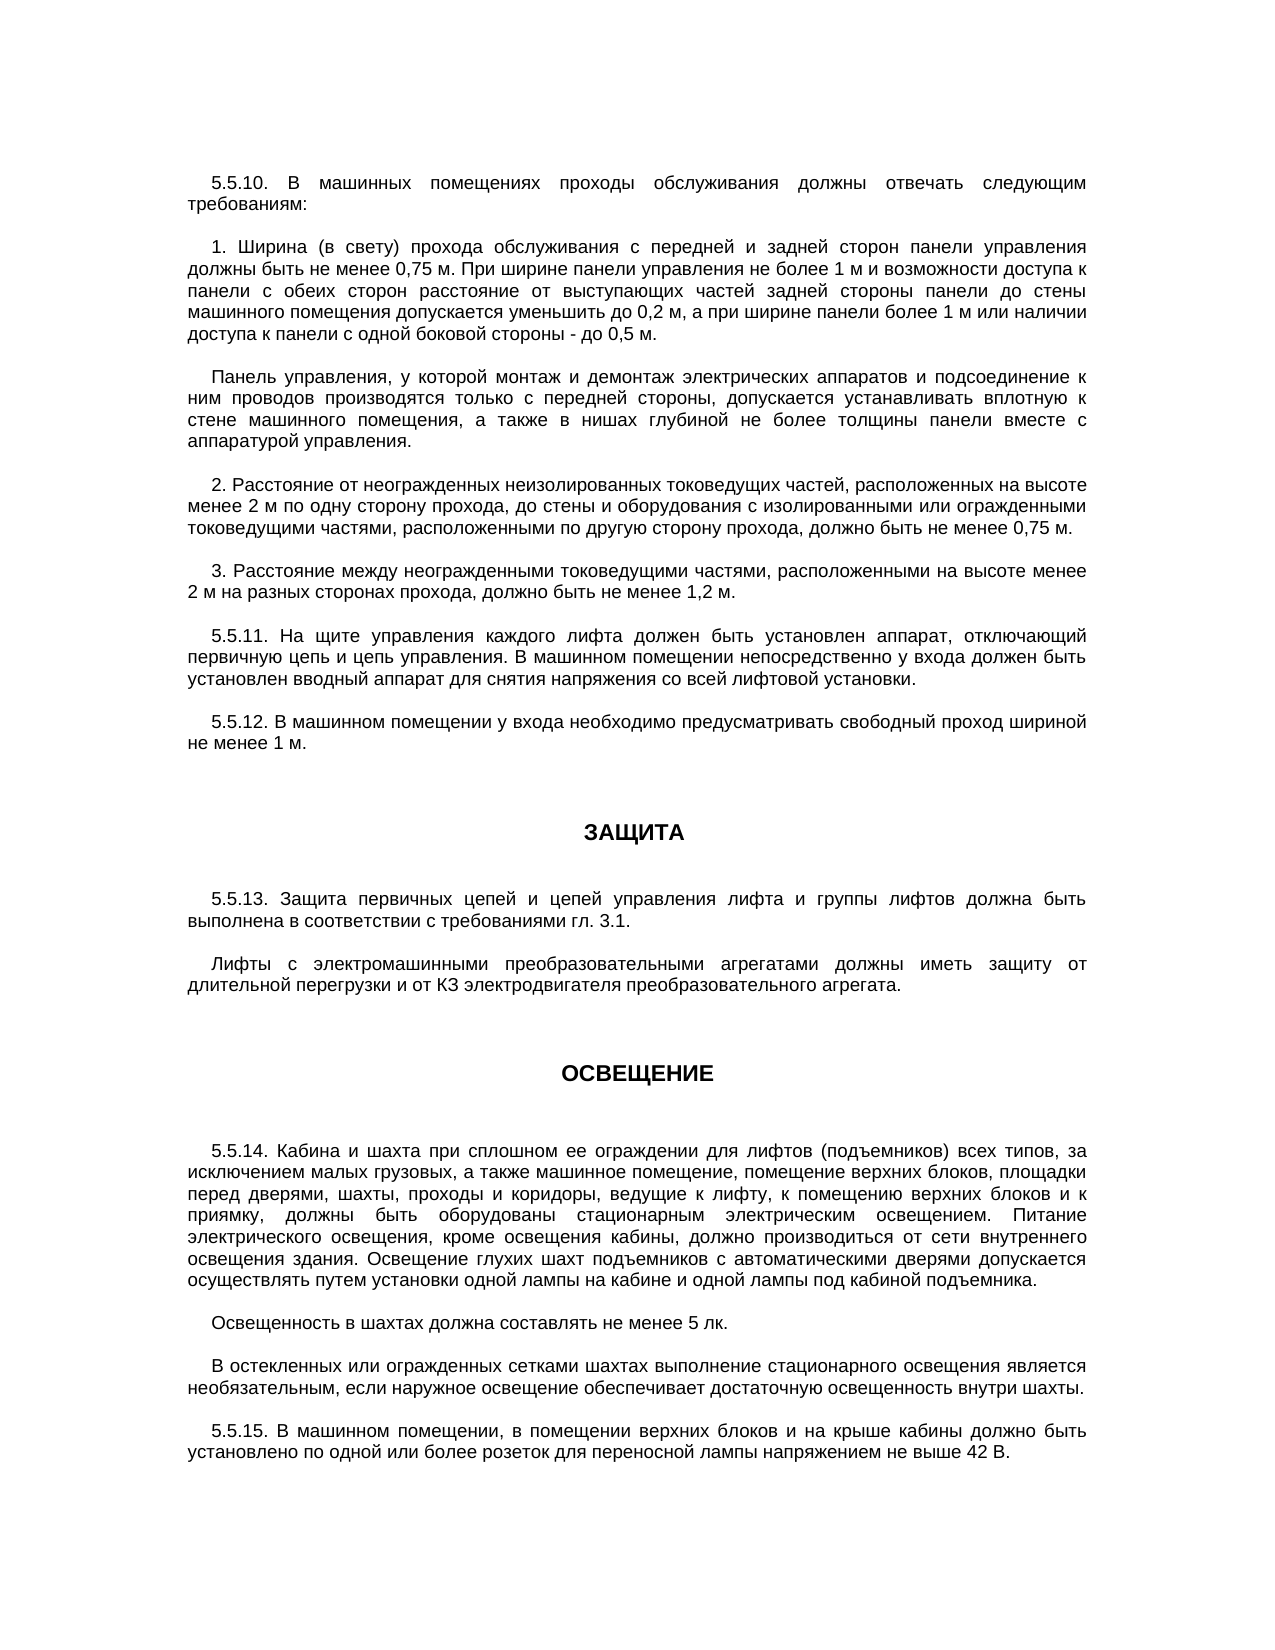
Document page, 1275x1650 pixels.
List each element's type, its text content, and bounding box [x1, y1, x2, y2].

text 5.5.15. В машинном помещении, в помещении верхних блоков и на крыше кабины должно быть установлено по одной или более розеток для переносной лампы напряжением не выше 42 В. [187, 1420, 1087, 1463]
text 2. Расстояние от неогражденных неизолированных токоведущих частей, расположенных на высоте менее 2 м по одну сторону прохода, до стены и оборудования с изолированными или огражденными токоведущими частями, расположенными по другую сторону прохода, должно быть не менее 0,75 м. [187, 473, 1087, 538]
subtitle ЗАЩИТА [187, 818, 1087, 845]
text 5.5.13. Защита первичных цепей и цепей управления лифта и группы лифтов должна быть выполнена в соответствии с требованиями гл. 3.1. [187, 888, 1087, 931]
text 5.5.11. На щите управления каждого лифта должен быть установлен аппарат, отключающий первичную цепь и цепь управления. В машинном помещении непосредственно у входа должен быть установлен вводный аппарат для снятия напряжения со всей лифтовой установки. [187, 624, 1087, 689]
text В остекленных или огражденных сетками шахтах выполнение стационарного освещения является необязательным, если наружное освещение обеспечивает достаточную освещенность внутри шахты. [187, 1355, 1087, 1398]
text 3. Расстояние между неогражденными токоведущими частями, расположенными на высоте менее 2 м на разных сторонах прохода, должно быть не менее 1,2 м. [187, 560, 1087, 603]
text 1. Ширина (в свету) прохода обслуживания с передней и задней сторон панели управления должны быть не менее 0,75 м. При ширине панели управления не более 1 м и возможности доступа к панели с обеих сторон расстояние от выступающих частей задней стороны панели до стены машинного помещения допускается уменьшить до 0,2 м, а при ширине панели более 1 м или наличии доступа к панели с одной боковой стороны - до 0,5 м. [187, 236, 1087, 344]
text Освещенность в шахтах должна составлять не менее 5 лк. [187, 1312, 1087, 1333]
text 5.5.14. Кабина и шахта при сплошном ее ограждении для лифтов (подъемников) всех типов, за исключением малых грузовых, а также машинное помещение, помещение верхних блоков, площадки перед дверями, шахты, проходы и коридоры, ведущие к лифту, к помещению верхних блоков и к приямку, должны быть оборудованы стационарным электрическим освещением. Питание электрического освещения, кроме освещения кабины, должно производиться от сети внутреннего освещения здания. Освещение глухих шахт подъемников с автоматическими дверями допускается осуществлять путем установки одной лампы на кабине и одной лампы под кабиной подъемника. [187, 1139, 1087, 1290]
subtitle ОСВЕЩЕНИЕ [187, 1060, 1087, 1087]
text 5.5.10. В машинных помещениях проходы обслуживания должны отвечать следующим требованиям: [187, 172, 1087, 215]
text 5.5.12. В машинном помещении у входа необходимо предусматривать свободный проход шириной не менее 1 м. [187, 711, 1087, 754]
text Лифты с электромашинными преобразовательными агрегатами должны иметь защиту от длительной перегрузки и от КЗ электродвигателя преобразовательного агрегата. [187, 953, 1087, 996]
text Панель управления, у которой монтаж и демонтаж электрических аппаратов и подсоединение к ним проводов производятся только с передней стороны, допускается устанавливать вплотную к стене машинного помещения, а также в нишах глубиной не более толщины панели вместе с аппаратурой управления. [187, 366, 1087, 452]
